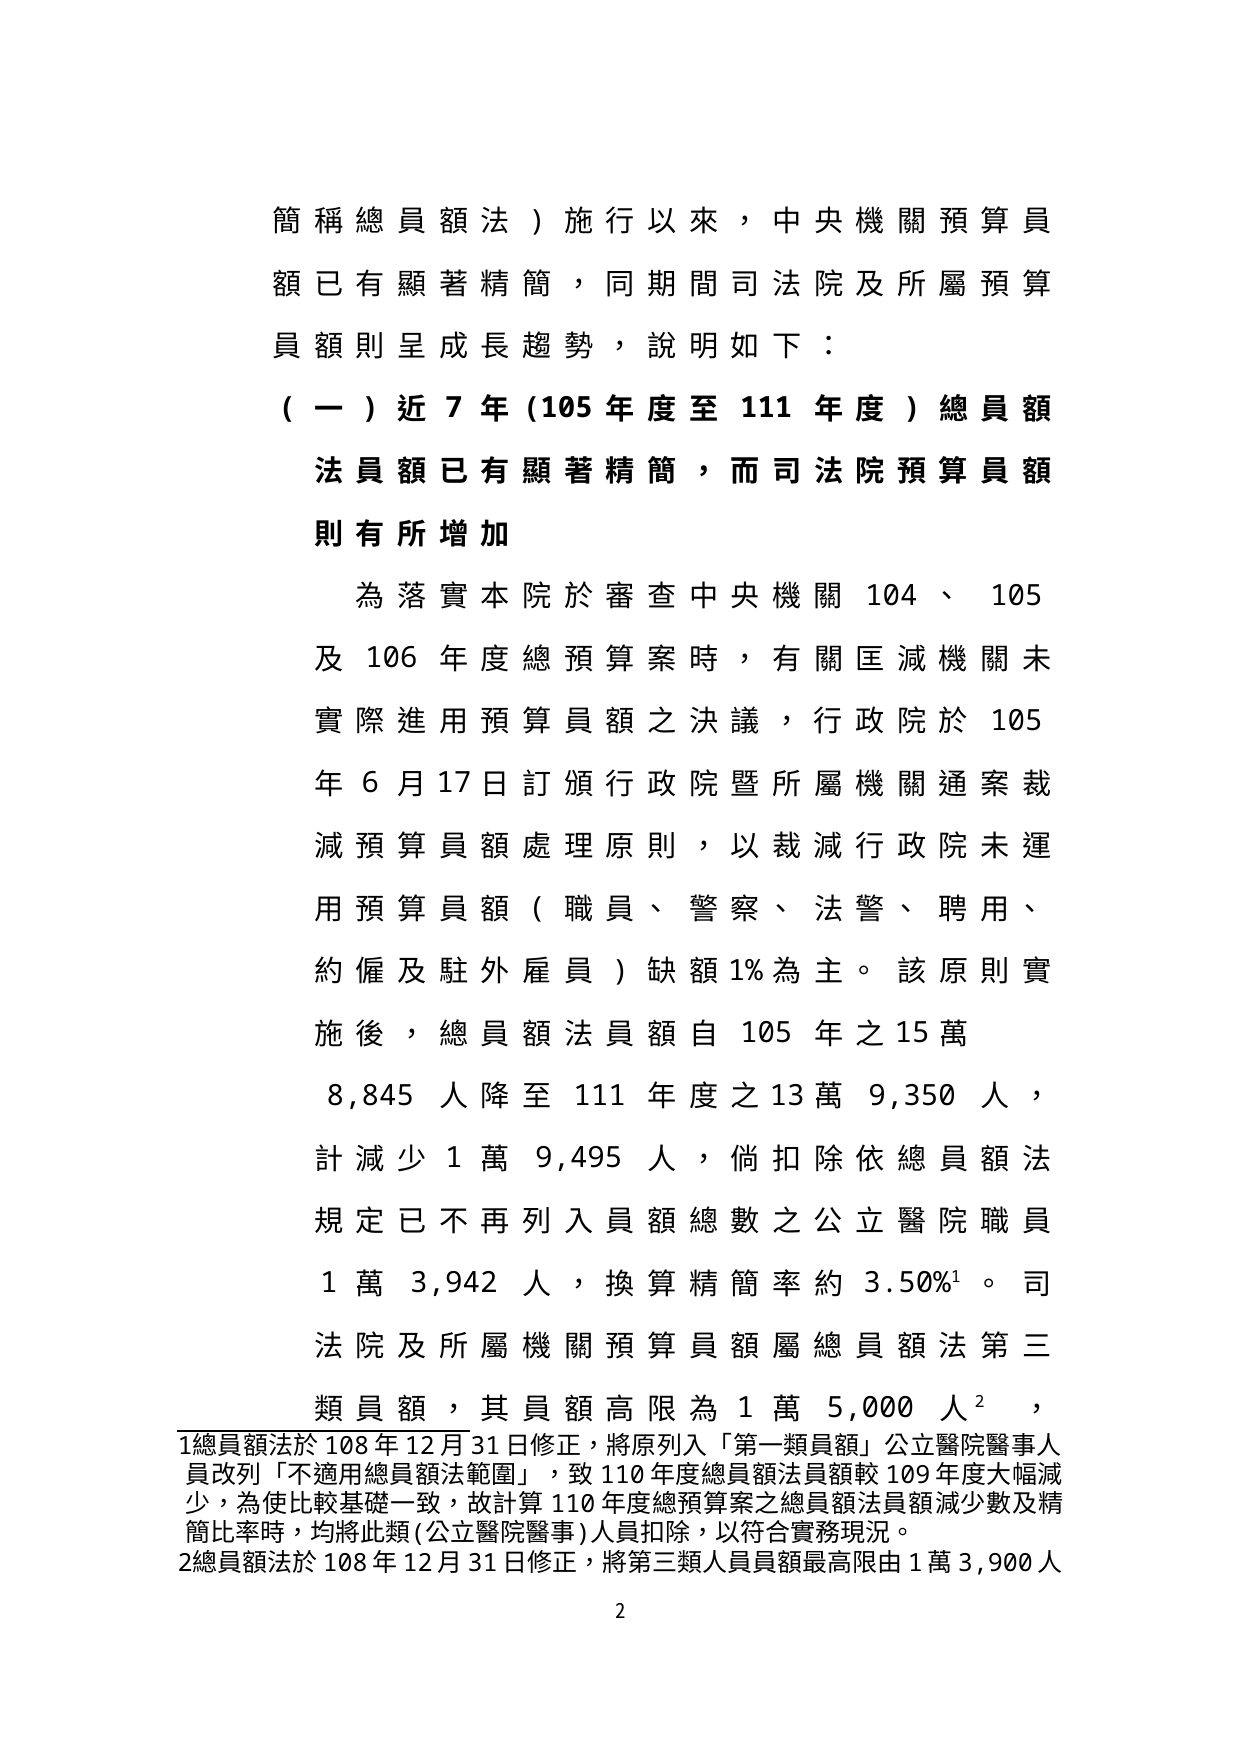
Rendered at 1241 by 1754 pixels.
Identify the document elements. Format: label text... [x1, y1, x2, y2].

text 總員額法於108年12月31日修正，將原列入「第一類員額」公立醫院醫事人員改列「不適用總員額法範圍」，致110年度總員額法員額較109年度大幅減少，為使比較基礎一致，故計算110年度總預算案之總員額法員額減少數及精簡比率時，均將此類(公立醫院醫事)人員扣除，以符合實務現況。 [177, 1431, 1063, 1548]
text 總員額法於108年12月31日修正，將第三類人員員額最高限由1萬3,900人 [177, 1548, 1063, 1577]
text (一)近7年(105年度至111年度)總員額法員額已有顯著精簡，而司法院預算員額則有所增加 [242, 365, 1058, 552]
text 司法院主管111年度預算員額1萬4,302人，較110年度之1萬4,087人增加215人(增幅1.53%)，主要係司法改革國是會議後，為推動改善訴訟制度及相關配套措施所增列人力需求。自中央政府機關總員額法(以下簡稱總員額法)施行以來，中央機關預算員額已有顯著精簡，同期間司法院及所屬預算員額則呈成長趨勢，說明如下： [244, 177, 1058, 365]
text 為落實本院於審查中央機關104、105及106年度總預算案時，有關匡減機關未實際進用預算員額之決議，行政院於105年6月17日訂頒行政院暨所屬機關通案裁減預算員額處理原則，以裁減行政院未運用預算員額(職員、警察、法警、聘用、約僱及駐外雇員)缺額1%為主。該原則實施後，總員額法員額自105年之15萬8,845人降至111年度之13萬9,350人，計減少1萬9,495人，倘扣除依總員額法規定已不再列入員額總數之公立醫院職員1萬3,942人，換算精簡率約3.50%。司法院及所屬機關預算員額屬總員額法第三類員額，其員額高限為1萬5,000人，近7年(105年度至111年度)司法院為因應司法改革需要，增加942人，增加率7.05%，兩相比較，總員額法員額已有顯著精簡，而司法院預算員額則有所增加。 [271, 552, 1058, 1427]
